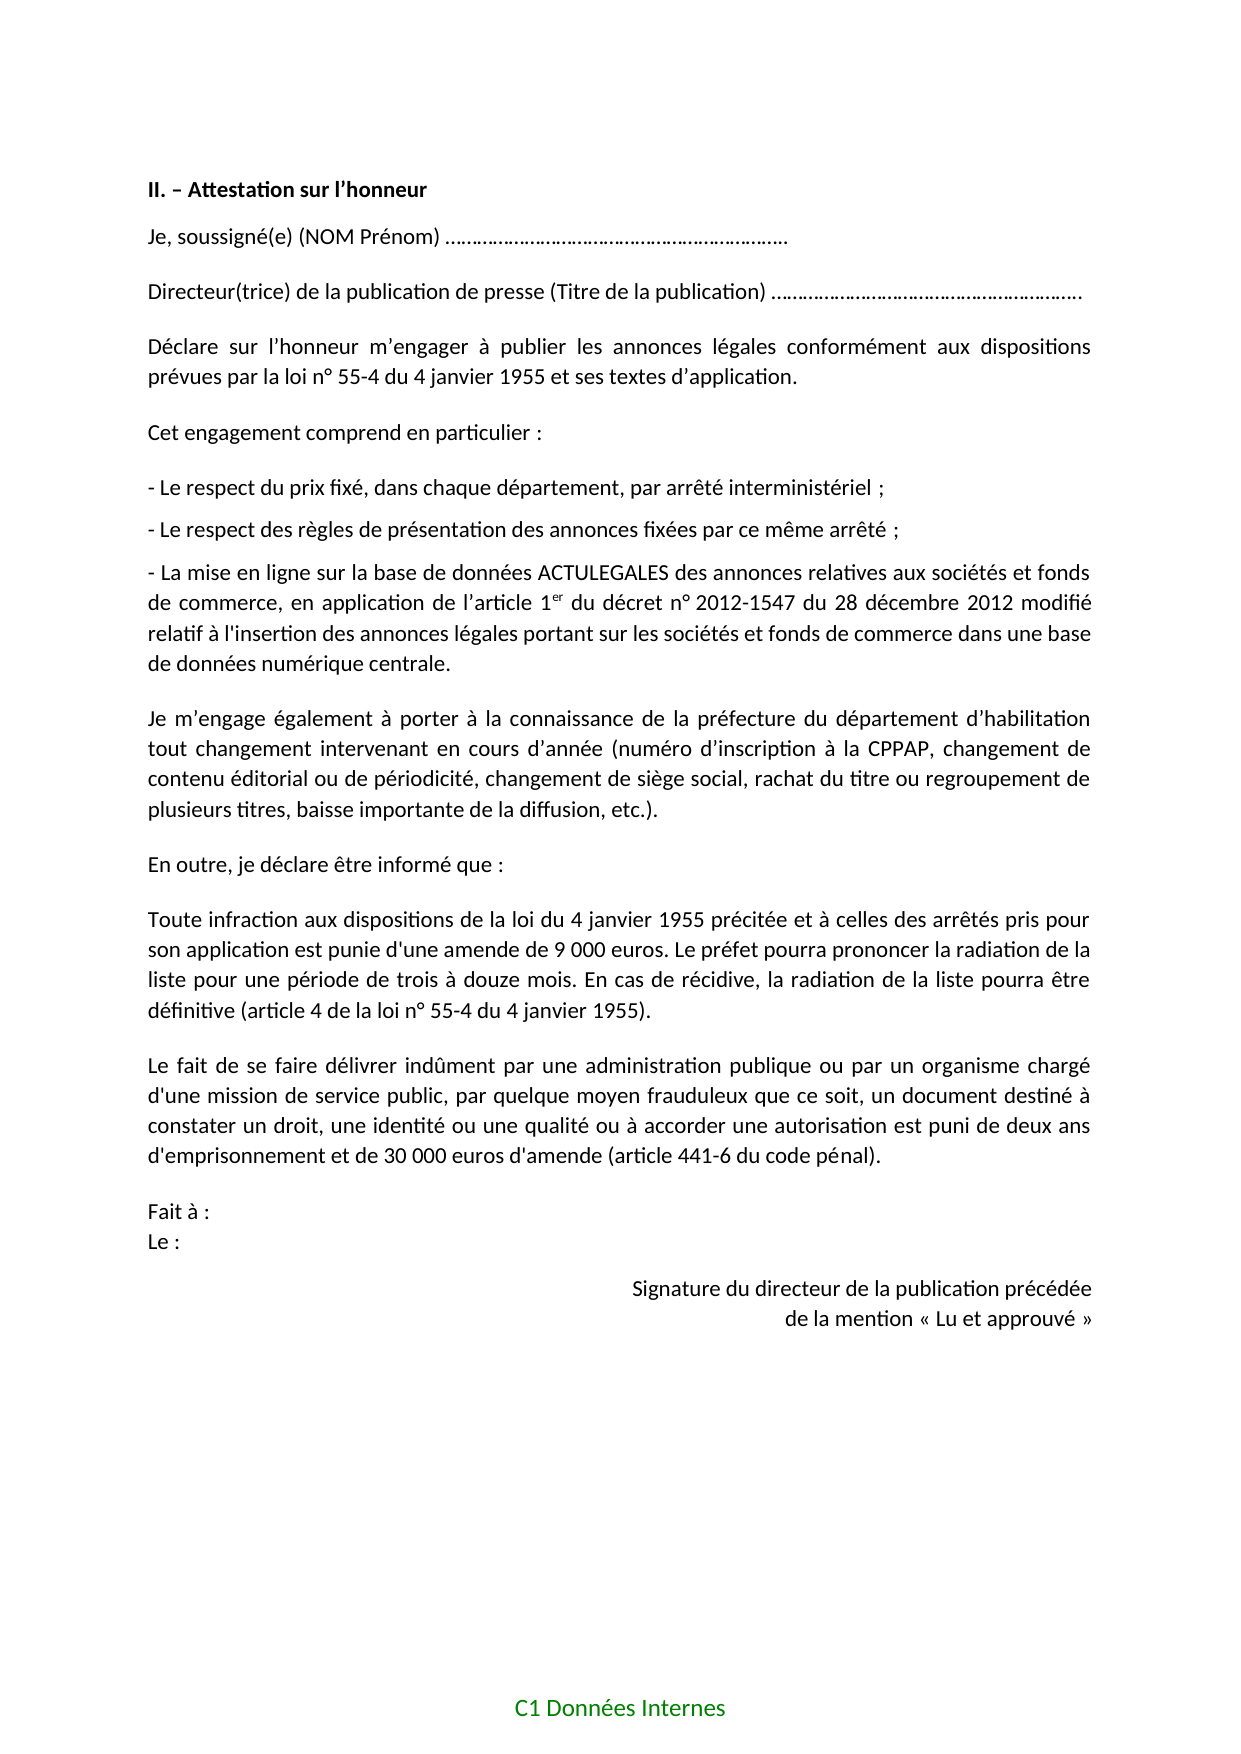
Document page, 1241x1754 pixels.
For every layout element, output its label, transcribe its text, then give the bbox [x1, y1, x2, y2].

text Toute infraction aux dispositions de la loi du 4 janvier 1955 précitée et à celles des arrêtés pris pour son application est punie d'une amende de 9 000 euros. Le préfet pourra prononcer la radiation de la liste pour une période de trois à douze mois. En cas de récidive, la radiation de la liste pourra être définitive (article 4 de la loi n° 55-4 du 4 janvier 1955). [148, 905, 1093, 1024]
text En outre, je déclare être informé que : [148, 850, 1093, 878]
text - Le respect des règles de présentation des annonces fixées par ce même arrêté ; [148, 516, 1093, 544]
text Le : [148, 1227, 1093, 1255]
text Cet engagement comprend en particulier : [148, 418, 1093, 446]
text Signature du directeur de la publication précédée [148, 1274, 1093, 1302]
text de la mention « Lu et approuvé » [148, 1304, 1093, 1332]
text Je, soussigné(e) (NOM Prénom) ……………………………………………………….. [148, 222, 1093, 250]
text - Le respect du prix fixé, dans chaque département, par arrêté interministériel ; [148, 473, 1093, 501]
text - La mise en ligne sur la base de données ACTULEGALES des annonces relatives aux sociétés et fonds de commerce, en application de l’article 1er du décret n° 2012-1547 du 28 décembre 2012 modifié relatif à l'insertion des annonces légales portant sur les sociétés et fonds de commerce dans une base de données numérique centrale. [148, 558, 1093, 677]
text Je m’engage également à porter à la connaissance de la préfecture du département d’habilitation tout changement intervenant en cours d’année (numéro d’inscription à la CPPAP, changement de contenu éditorial ou de périodicité, changement de siège social, rachat du titre ou regroupement de plusieurs titres, baisse importante de la diffusion, etc.). [148, 704, 1093, 823]
text II. – Attestation sur l’honneur [148, 175, 1093, 203]
text Déclare sur l’honneur m’engager à publier les annonces légales conformément aux dispositions prévues par la loi n° 55-4 du 4 janvier 1955 et ses textes d’application. [148, 332, 1093, 391]
text Fait à : [148, 1197, 1093, 1225]
text Directeur(trice) de la publication de presse (Titre de la publication) ………………………………………………….. [148, 277, 1093, 305]
text Le fait de se faire délivrer indûment par une administration publique ou par un organisme chargé d'une mission de service public, par quelque moyen frauduleux que ce soit, un document destiné à constater un droit, une identité ou une qualité ou à accorder une autorisation est puni de deux ans d'emprisonnement et de 30 000 euros d'amende (article 441-6 du code pénal). [148, 1051, 1093, 1170]
